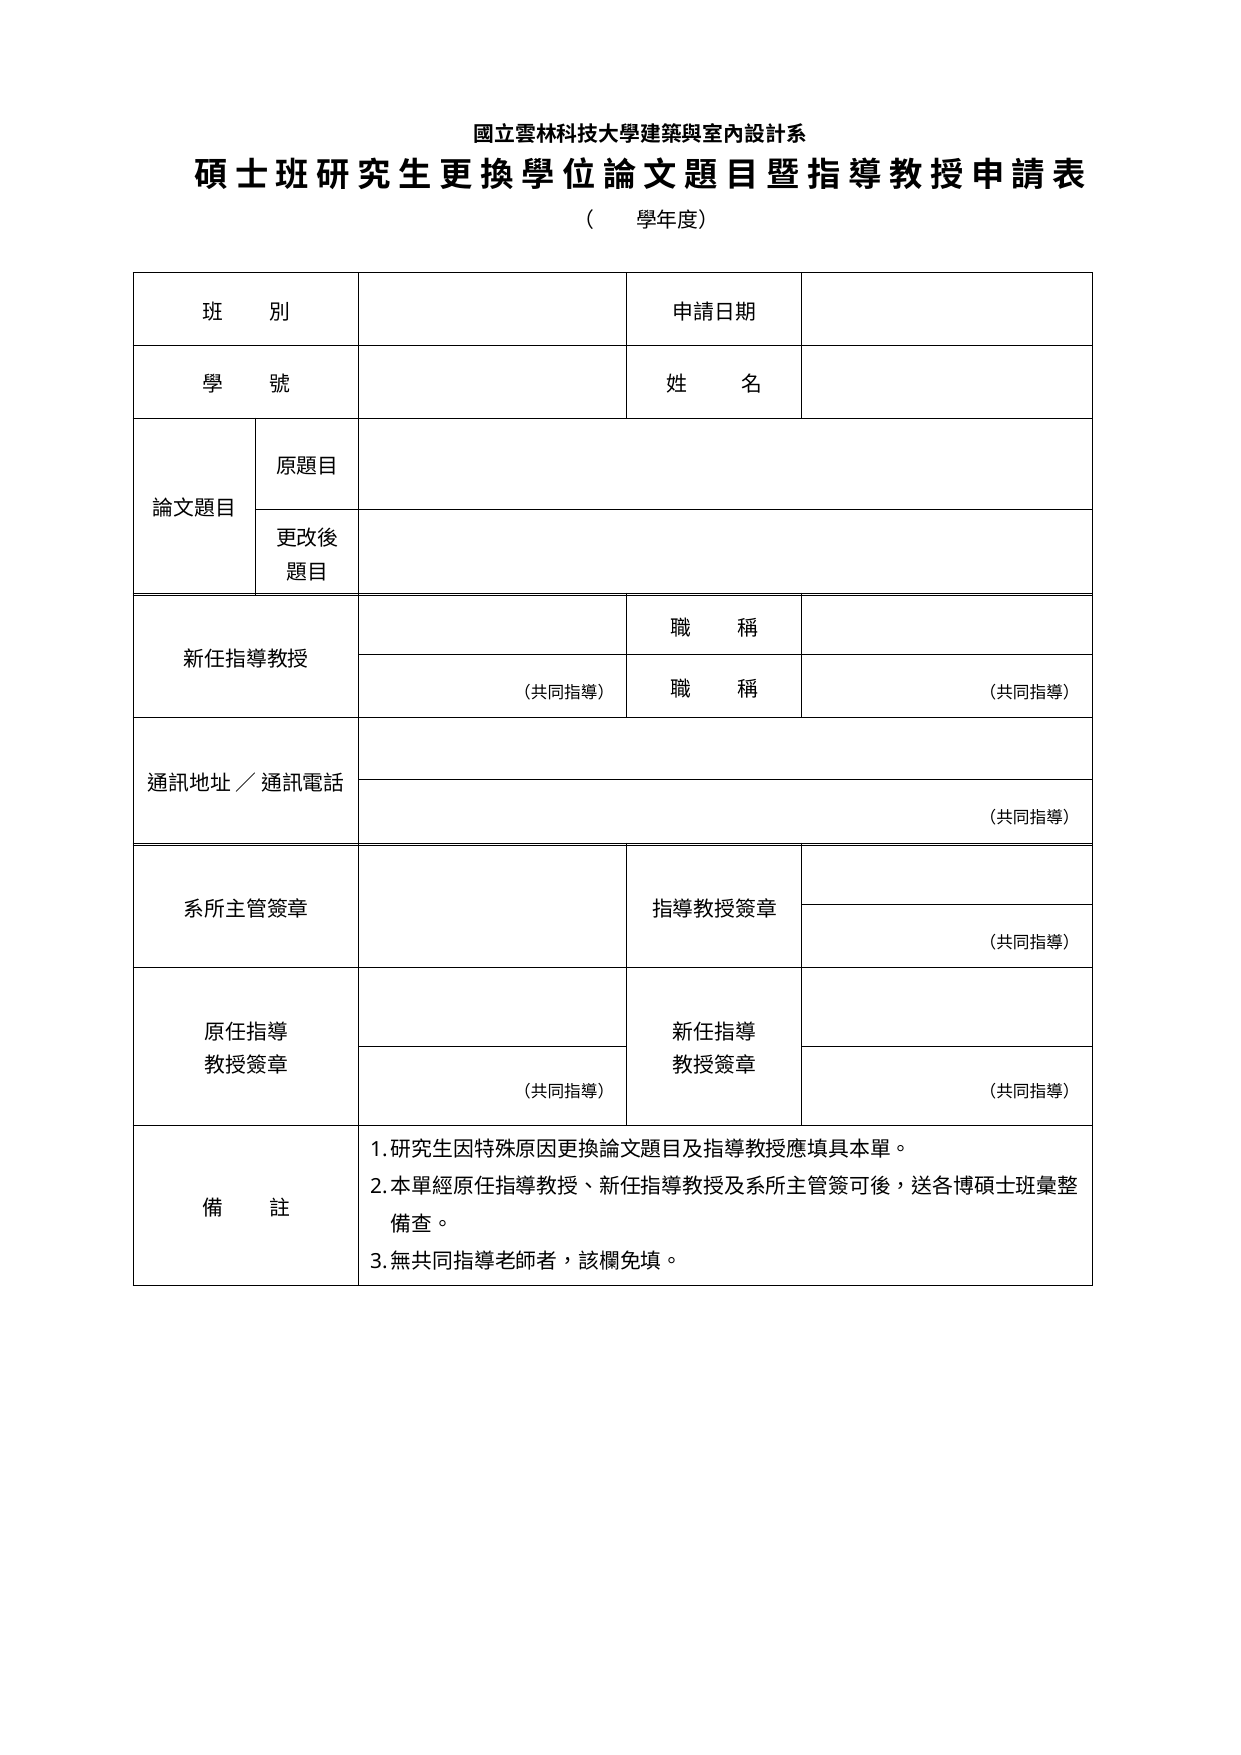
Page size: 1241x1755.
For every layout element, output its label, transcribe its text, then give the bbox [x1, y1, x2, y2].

table_header [802, 273, 1092, 345]
table_cell 研究生因特殊原因更換論文題目及指導教授應填具本單。 本單經原任指導教授、新任指導教授及系所主管簽可後，送各博碩士班彙整備查。 無共同指導老師者，該欄免填。 [359, 1126, 1092, 1285]
table_cell [802, 968, 1092, 1046]
table_cell [359, 968, 626, 1046]
table_cell 新任指導 教授簽章 [627, 968, 801, 1125]
table_cell [802, 596, 1092, 654]
table_cell 論文題目 [134, 419, 255, 593]
table_cell 指導教授簽章 [627, 846, 801, 967]
table_cell [802, 346, 1092, 418]
table_cell 原題目 [256, 419, 358, 509]
table_cell 姓 名 [627, 346, 801, 418]
table_cell 原任指導 教授簽章 [134, 968, 358, 1125]
table_cell （共同指導） [359, 1047, 626, 1125]
table_cell [359, 346, 626, 418]
table_cell 新任指導教授 [134, 596, 358, 717]
table_cell [359, 419, 1092, 509]
table_cell [359, 510, 1092, 593]
table_cell [802, 846, 1092, 904]
table_cell [359, 846, 626, 967]
table_header 班 別 [134, 273, 358, 345]
table_cell （共同指導） [802, 905, 1092, 967]
table_cell （共同指導） [802, 1047, 1092, 1125]
table_cell 通訊地址 ／ 通訊電話 [134, 718, 358, 843]
table_cell [359, 596, 626, 654]
table_cell [359, 718, 1092, 779]
table_cell 職 稱 [627, 655, 801, 717]
table_cell （共同指導） [359, 655, 626, 717]
table_header [359, 273, 626, 345]
table_cell （共同指導） [802, 655, 1092, 717]
table_header 申請日期 [627, 273, 801, 345]
table_cell 職 稱 [627, 596, 801, 654]
table_cell 更改後題目 [256, 510, 358, 593]
text （ 學年度） [131, 205, 1161, 234]
table_cell 系所主管簽章 [134, 846, 358, 967]
text 國立雲林科技大學建築與室內設計系 [119, 118, 1161, 147]
text 碩 士 班 研 究 生 更 換 學 位 論 文 題 目 暨 指 導 教 授 申 請 表 [119, 147, 1161, 196]
table_cell 學 號 [134, 346, 358, 418]
table_cell 備 註 [134, 1126, 358, 1285]
table_cell （共同指導） [359, 780, 1092, 843]
